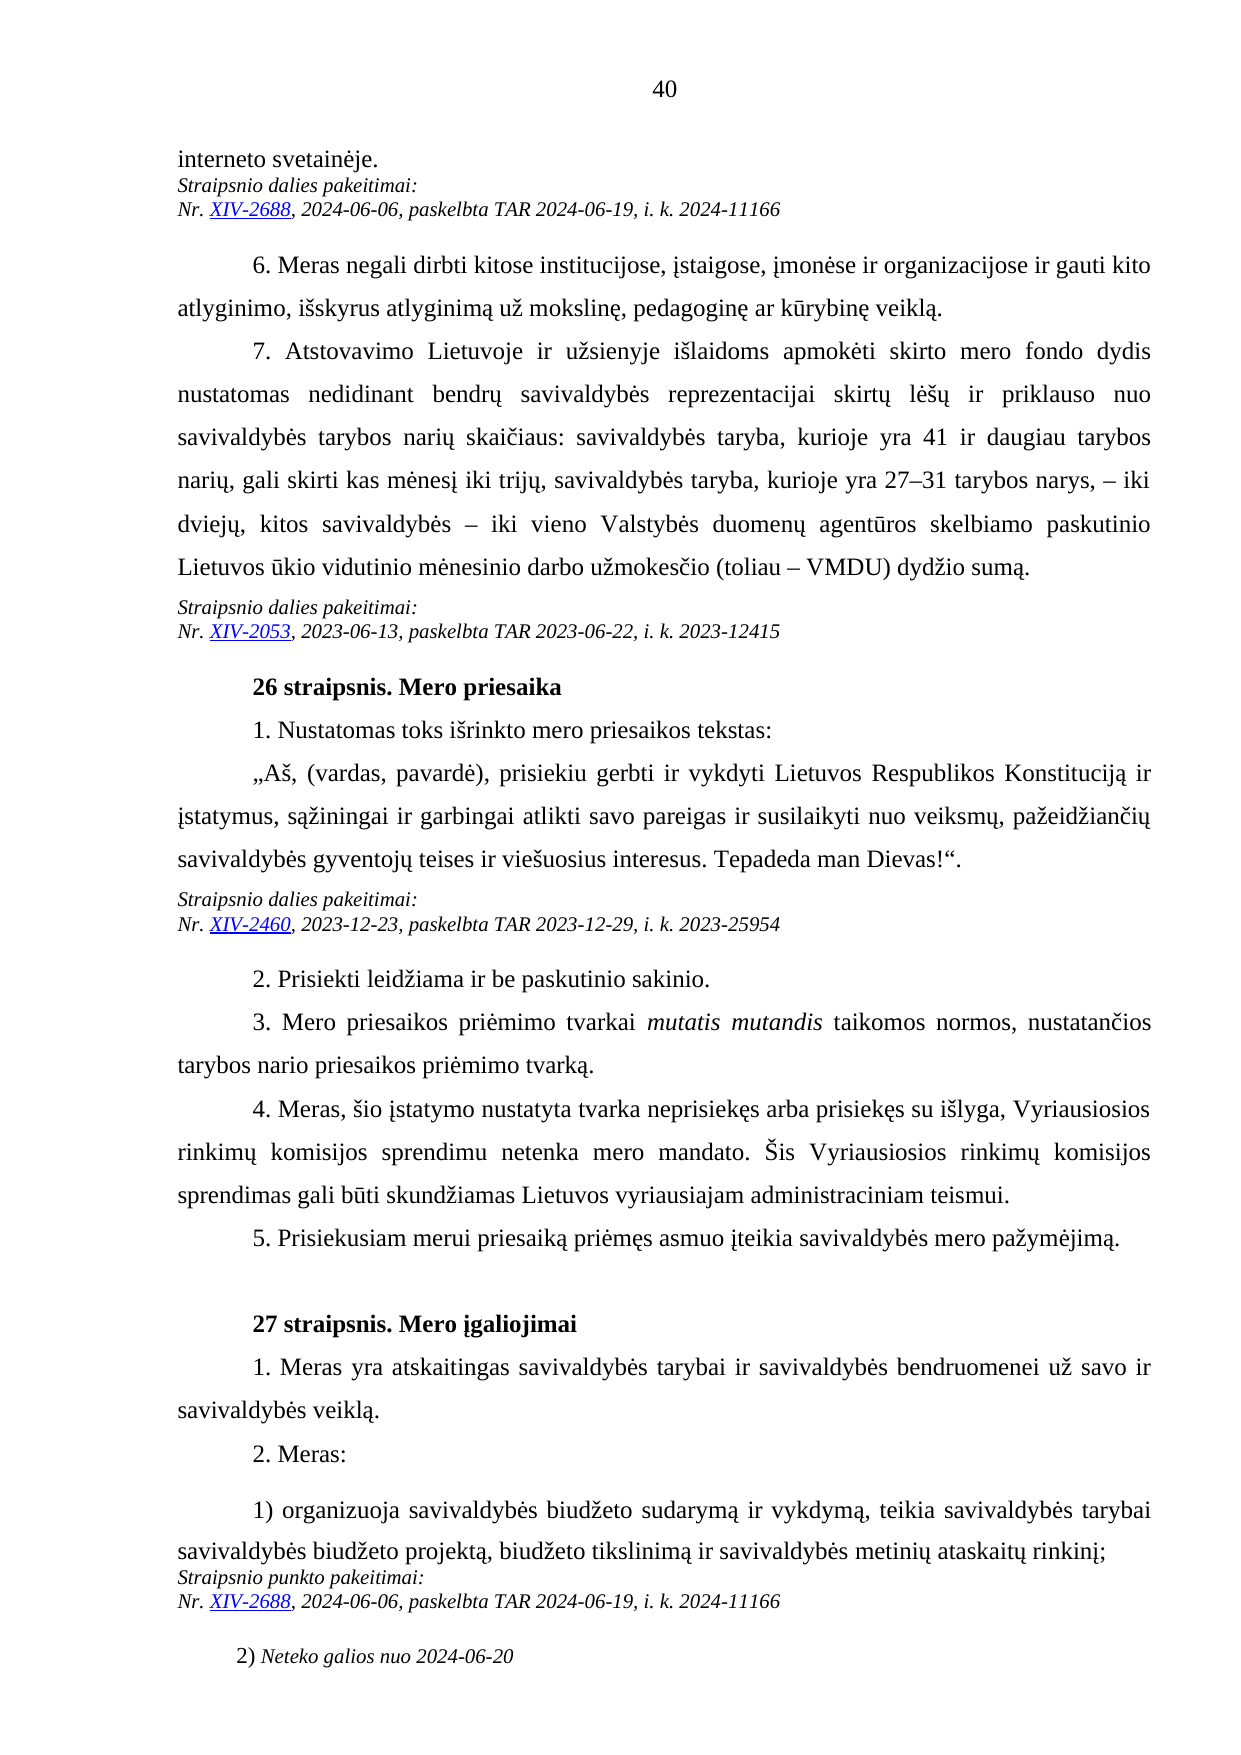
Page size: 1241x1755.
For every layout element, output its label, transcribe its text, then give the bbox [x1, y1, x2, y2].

text Nr. XIV-2688, 2024-06-06, paskelbta TAR 2024-06-19, i. k. 2024-11166 [177, 197, 1152, 221]
text Nr. XIV-2053, 2023-06-13, paskelbta TAR 2023-06-22, i. k. 2023-12415 [177, 619, 1152, 643]
text Straipsnio punkto pakeitimai: [177, 1565, 1152, 1589]
text 5. Prisiekusiam merui priesaiką priėmęs asmuo įteikia savivaldybės mero pažymėjimą. [177, 1223, 1152, 1252]
text 4. Meras, šio įstatymo nustatyta tvarka neprisiekęs arba prisiekęs su išlyga, Vyriausiosios rinkimų komisijos sprendimu netenka mero mandato. Šis Vyriausiosios rinkimų komisijos sprendimas gali būti skundžiamas Lietuvos vyriausiajam administraciniam teismui. [177, 1094, 1152, 1209]
text 6. Meras negali dirbti kitose institucijose, įstaigose, įmonėse ir organizacijose ir gauti kito atlyginimo, išskyrus atlyginimą už mokslinę, pedagoginę ar kūrybinę veiklą. [177, 250, 1152, 322]
text 3. Mero priesaikos priėmimo tvarkai mutatis mutandis taikomos normos, nustatančios tarybos nario priesaikos priėmimo tvarką. [177, 1007, 1152, 1079]
text 27 straipsnis. Mero įgaliojimai [177, 1309, 1152, 1338]
text Straipsnio dalies pakeitimai: [177, 595, 1152, 619]
text Nr. XIV-2688, 2024-06-06, paskelbta TAR 2024-06-19, i. k. 2024-11166 [177, 1589, 1152, 1613]
text Straipsnio dalies pakeitimai: [177, 887, 1152, 911]
text 1. Nustatomas toks išrinkto mero priesaikos tekstas: [177, 715, 1152, 744]
text 2. Prisiekti leidžiama ir be paskutinio sakinio. [177, 964, 1152, 993]
text „Aš, (vardas, pavardė), prisiekiu gerbti ir vykdyti Lietuvos Respublikos Konstituciją ir įstatymus, sąžiningai ir garbingai atlikti savo pareigas ir susilaikyti nuo veiksmų, pažeidžiančių savivaldybės gyventojų teises ir viešuosius interesus. Tepadeda man Dievas!“. [177, 758, 1152, 873]
text 1) organizuoja savivaldybės biudžeto sudarymą ir vykdymą, teikia savivaldybės tarybai savivaldybės biudžeto projektą, biudžeto tikslinimą ir savivaldybės metinių ataskaitų rinkinį; [177, 1482, 1152, 1565]
text 7. Atstovavimo Lietuvoje ir užsienyje išlaidoms apmokėti skirto mero fondo dydis nustatomas nedidinant bendrų savivaldybės reprezentacijai skirtų lėšų ir priklauso nuo savivaldybės tarybos narių skaičiaus: savivaldybės taryba, kurioje yra 41 ir daugiau tarybos narių, gali skirti kas mėnesį iki trijų, savivaldybės taryba, kurioje yra 27–31 tarybos narys, – iki dviejų, kitos savivaldybės – iki vieno Valstybės duomenų agentūros skelbiamo paskutinio Lietuvos ūkio vidutinio mėnesinio darbo užmokesčio (toliau – VMDU) dydžio sumą. [177, 336, 1152, 581]
text 26 straipsnis. Mero priesaika [177, 672, 1152, 701]
text 1. Meras yra atskaitingas savivaldybės tarybai ir savivaldybės bendruomenei už savo ir savivaldybės veiklą. [177, 1352, 1152, 1424]
text 2) Neteko galios nuo 2024-06-20 [177, 1642, 1152, 1668]
text Nr. XIV-2460, 2023-12-23, paskelbta TAR 2023-12-29, i. k. 2023-25954 [177, 911, 1152, 936]
text interneto svetainėje. [177, 131, 1152, 173]
text Straipsnio dalies pakeitimai: [177, 173, 1152, 197]
text 2. Meras: [177, 1439, 1152, 1467]
